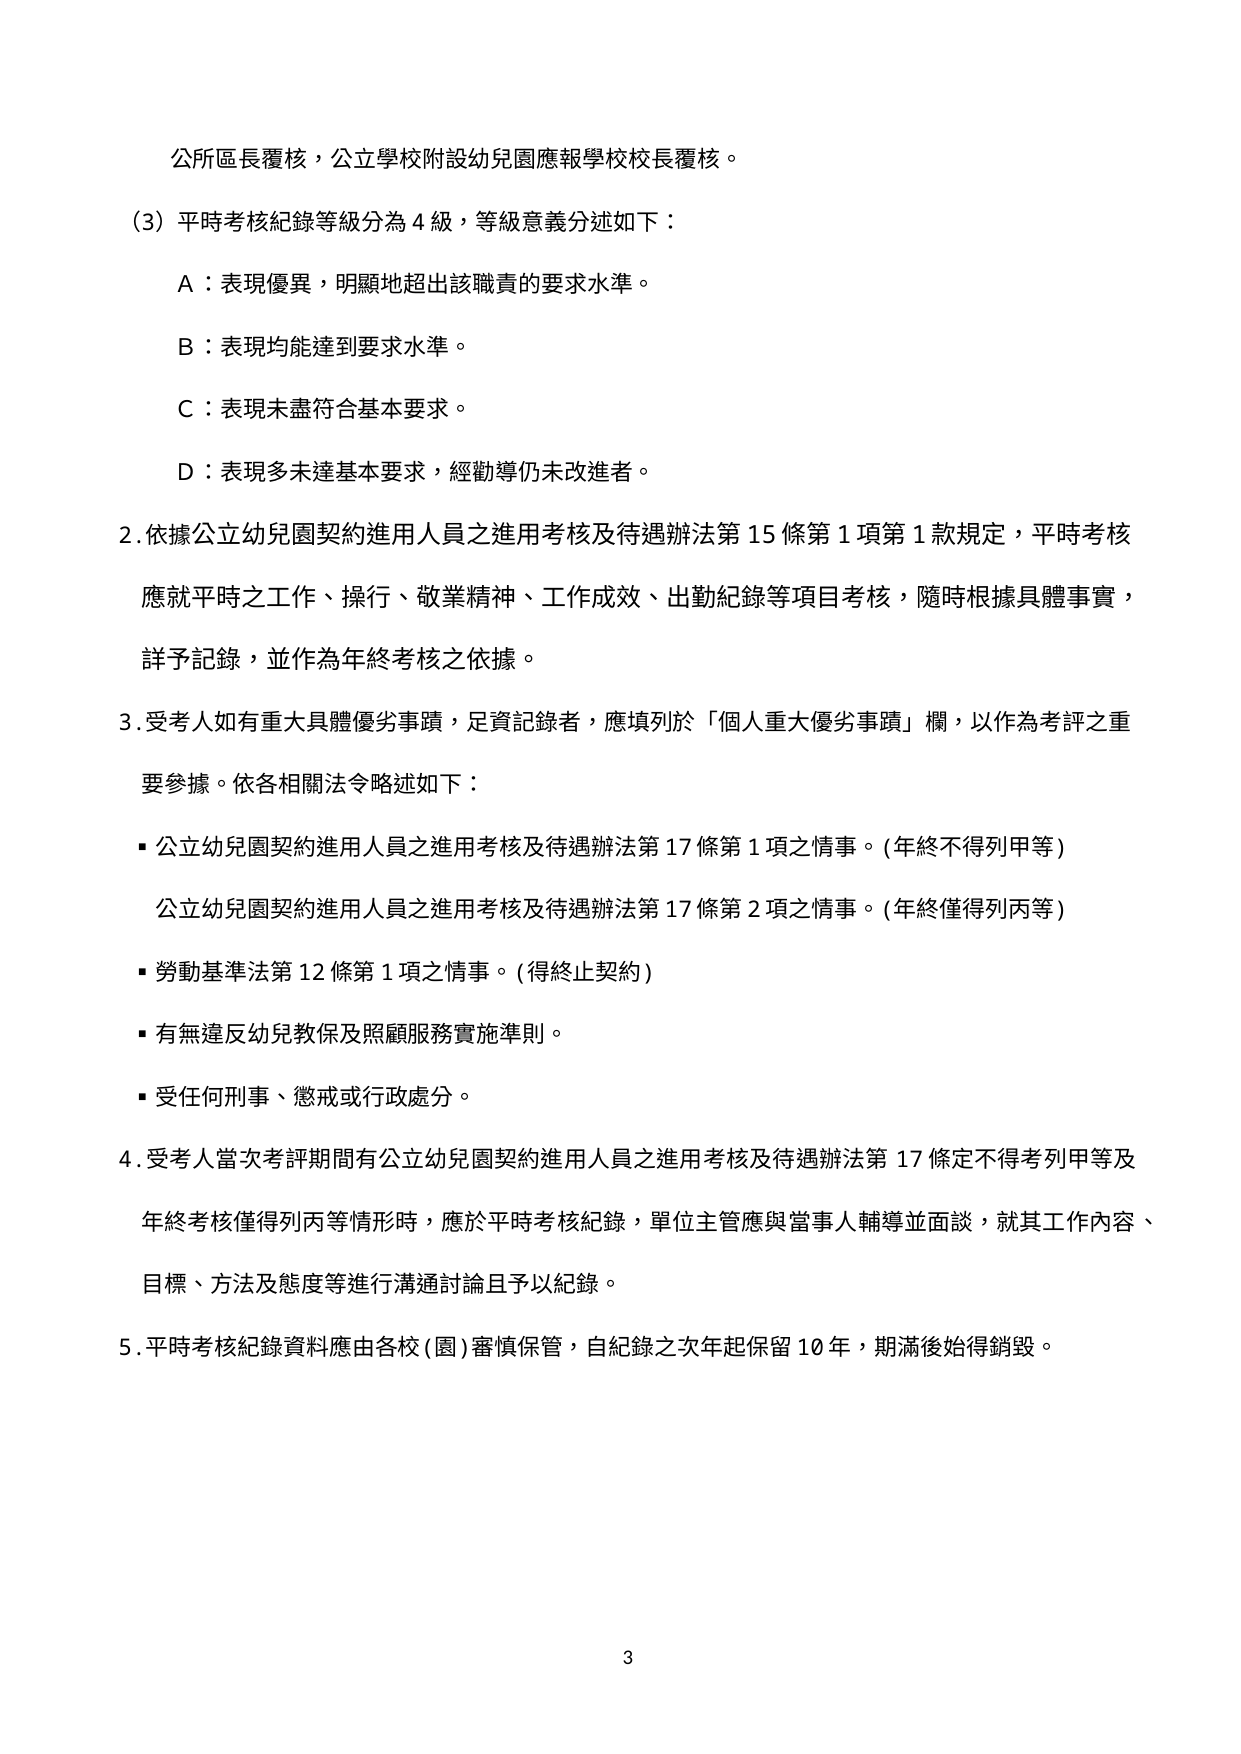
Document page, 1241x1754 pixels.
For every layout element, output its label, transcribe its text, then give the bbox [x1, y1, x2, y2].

list 公立幼兒園契約進用人員之進用考核及待遇辦法第17條第1項之情事。(年終不得列甲等) [137, 804, 1137, 866]
text 5.平時考核紀錄資料應由各校(園)審慎保管，自紀錄之次年起保留10年，期滿後始得銷毀。 [118, 1304, 1137, 1366]
list 受任何刑事、懲戒或行政處分。 [137, 1054, 1137, 1116]
text 2.依據公立幼兒園契約進用人員之進用考核及待遇辦法第15條第1項第1款規定，平時考核應就平時之工作、操行、敬業精神、工作成效、出勤紀錄等項目考核，隨時根據具體事實，詳予記錄，並作為年終考核之依據。 [118, 491, 1137, 679]
list 有無違反幼兒教保及照顧服務實施準則。 [137, 991, 1137, 1054]
list 勞動基準法第12條第1項之情事。(得終止契約) [137, 929, 1137, 991]
text Ａ：表現優異，明顯地超出該職責的要求水準。 [174, 241, 1137, 304]
text Ｃ：表現未盡符合基本要求。 [174, 366, 1137, 429]
text 公所區長覆核，公立學校附設幼兒園應報學校校長覆核。 [118, 116, 1137, 179]
text 4.受考人當次考評期間有公立幼兒園契約進用人員之進用考核及待遇辦法第17條定不得考列甲等及年終考核僅得列丙等情形時，應於平時考核紀錄，單位主管應與當事人輔導並面談，就其工作內容、目標、方法及態度等進行溝通討論且予以紀錄。 [118, 1116, 1137, 1304]
text Ｄ：表現多未達基本要求，經勸導仍未改進者。 [174, 429, 1137, 491]
text （3）平時考核紀錄等級分為4級，等級意義分述如下： [118, 179, 1137, 241]
text 公立幼兒園契約進用人員之進用考核及待遇辦法第17條第2項之情事。(年終僅得列丙等) [156, 866, 1137, 929]
text Ｂ：表現均能達到要求水準。 [174, 304, 1137, 366]
text 3.受考人如有重大具體優劣事蹟，足資記錄者，應填列於「個人重大優劣事蹟」欄，以作為考評之重要參據。依各相關法令略述如下： [118, 679, 1137, 804]
